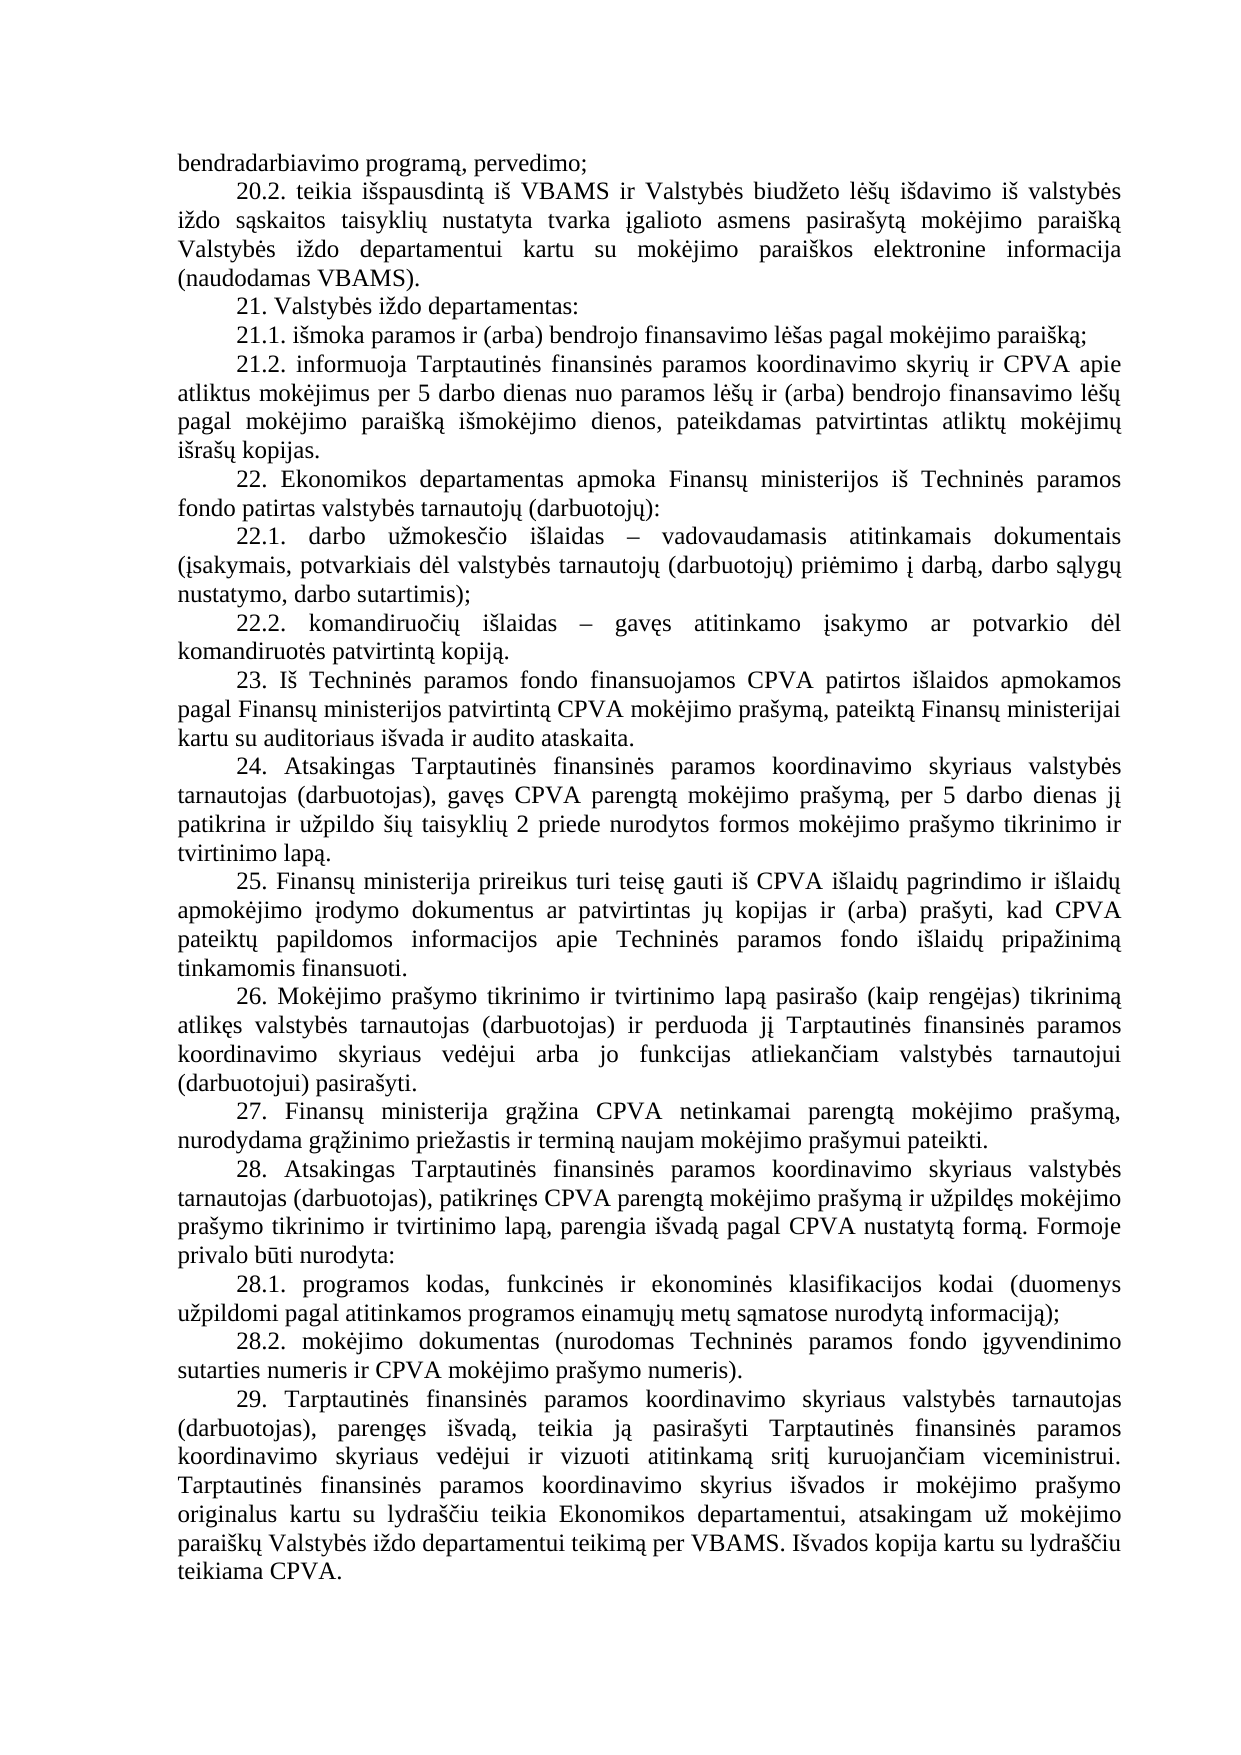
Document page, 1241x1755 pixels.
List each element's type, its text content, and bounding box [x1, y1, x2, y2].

text 26. Mokėjimo prašymo tikrinimo ir tvirtinimo lapą pasirašo (kaip rengėjas) tikrinimą atlikęs valstybės tarnautojas (darbuotojas) ir perduoda jį Tarptautinės finansinės paramos koordinavimo skyriaus vedėjui arba jo funkcijas atliekančiam valstybės tarnautojui (darbuotojui) pasirašyti. [177, 981, 1122, 1096]
text 21.2. informuoja Tarptautinės finansinės paramos koordinavimo skyrių ir CPVA apie atliktus mokėjimus per 5 darbo dienas nuo paramos lėšų ir (arba) bendrojo finansavimo lėšų pagal mokėjimo paraišką išmokėjimo dienos, pateikdamas patvirtintas atliktų mokėjimų išrašų kopijas. [177, 349, 1122, 464]
text 28.1. programos kodas, funkcinės ir ekonominės klasifikacijos kodai (duomenys užpildomi pagal atitinkamos programos einamųjų metų sąmatose nurodytą informaciją); [177, 1269, 1122, 1326]
text 27. Finansų ministerija grąžina CPVA netinkamai parengtą mokėjimo prašymą, nurodydama grąžinimo priežastis ir terminą naujam mokėjimo prašymui pateikti. [177, 1096, 1122, 1154]
text 29. Tarptautinės finansinės paramos koordinavimo skyriaus valstybės tarnautojas (darbuotojas), parengęs išvadą, teikia ją pasirašyti Tarptautinės finansinės paramos koordinavimo skyriaus vedėjui ir vizuoti atitinkamą sritį kuruojančiam viceministrui. Tarptautinės finansinės paramos koordinavimo skyrius išvados ir mokėjimo prašymo originalus kartu su lydraščiu teikia Ekonomikos departamentui, atsakingam už mokėjimo paraiškų Valstybės iždo departamentui teikimą per VBAMS. Išvados kopija kartu su lydraščiu teikiama CPVA. [177, 1384, 1122, 1585]
text 28. Atsakingas Tarptautinės finansinės paramos koordinavimo skyriaus valstybės tarnautojas (darbuotojas), patikrinęs CPVA parengtą mokėjimo prašymą ir užpildęs mokėjimo prašymo tikrinimo ir tvirtinimo lapą, parengia išvadą pagal CPVA nustatytą formą. Formoje privalo būti nurodyta: [177, 1154, 1122, 1269]
text 22.2. komandiruočių išlaidas – gavęs atitinkamo įsakymo ar potvarkio dėl komandiruotės patvirtintą kopiją. [177, 608, 1122, 665]
text 23. Iš Techninės paramos fondo finansuojamos CPVA patirtos išlaidos apmokamos pagal Finansų ministerijos patvirtintą CPVA mokėjimo prašymą, pateiktą Finansų ministerijai kartu su auditoriaus išvada ir audito ataskaita. [177, 665, 1122, 751]
text 28.2. mokėjimo dokumentas (nurodomas Techninės paramos fondo įgyvendinimo sutarties numeris ir CPVA mokėjimo prašymo numeris). [177, 1326, 1122, 1384]
text 25. Finansų ministerija prireikus turi teisę gauti iš CPVA išlaidų pagrindimo ir išlaidų apmokėjimo įrodymo dokumentus ar patvirtintas jų kopijas ir (arba) prašyti, kad CPVA pateiktų papildomos informacijos apie Techninės paramos fondo išlaidų pripažinimą tinkamomis finansuoti. [177, 866, 1122, 981]
text 22. Ekonomikos departamentas apmoka Finansų ministerijos iš Techninės paramos fondo patirtas valstybės tarnautojų (darbuotojų): [177, 464, 1122, 521]
text bendradarbiavimo programą, pervedimo; [177, 148, 1122, 176]
text 21.1. išmoka paramos ir (arba) bendrojo finansavimo lėšas pagal mokėjimo paraišką; [177, 320, 1122, 349]
text 24. Atsakingas Tarptautinės finansinės paramos koordinavimo skyriaus valstybės tarnautojas (darbuotojas), gavęs CPVA parengtą mokėjimo prašymą, per 5 darbo dienas jį patikrina ir užpildo šių taisyklių 2 priede nurodytos formos mokėjimo prašymo tikrinimo ir tvirtinimo lapą. [177, 751, 1122, 866]
text 22.1. darbo užmokesčio išlaidas – vadovaudamasis atitinkamais dokumentais (įsakymais, potvarkiais dėl valstybės tarnautojų (darbuotojų) priėmimo į darbą, darbo sąlygų nustatymo, darbo sutartimis); [177, 521, 1122, 608]
text 21. Valstybės iždo departamentas: [177, 291, 1122, 320]
text 20.2. teikia išspausdintą iš VBAMS ir Valstybės biudžeto lėšų išdavimo iš valstybės iždo sąskaitos taisyklių nustatyta tvarka įgalioto asmens pasirašytą mokėjimo paraišką Valstybės iždo departamentui kartu su mokėjimo paraiškos elektronine informacija (naudodamas VBAMS). [177, 176, 1122, 291]
